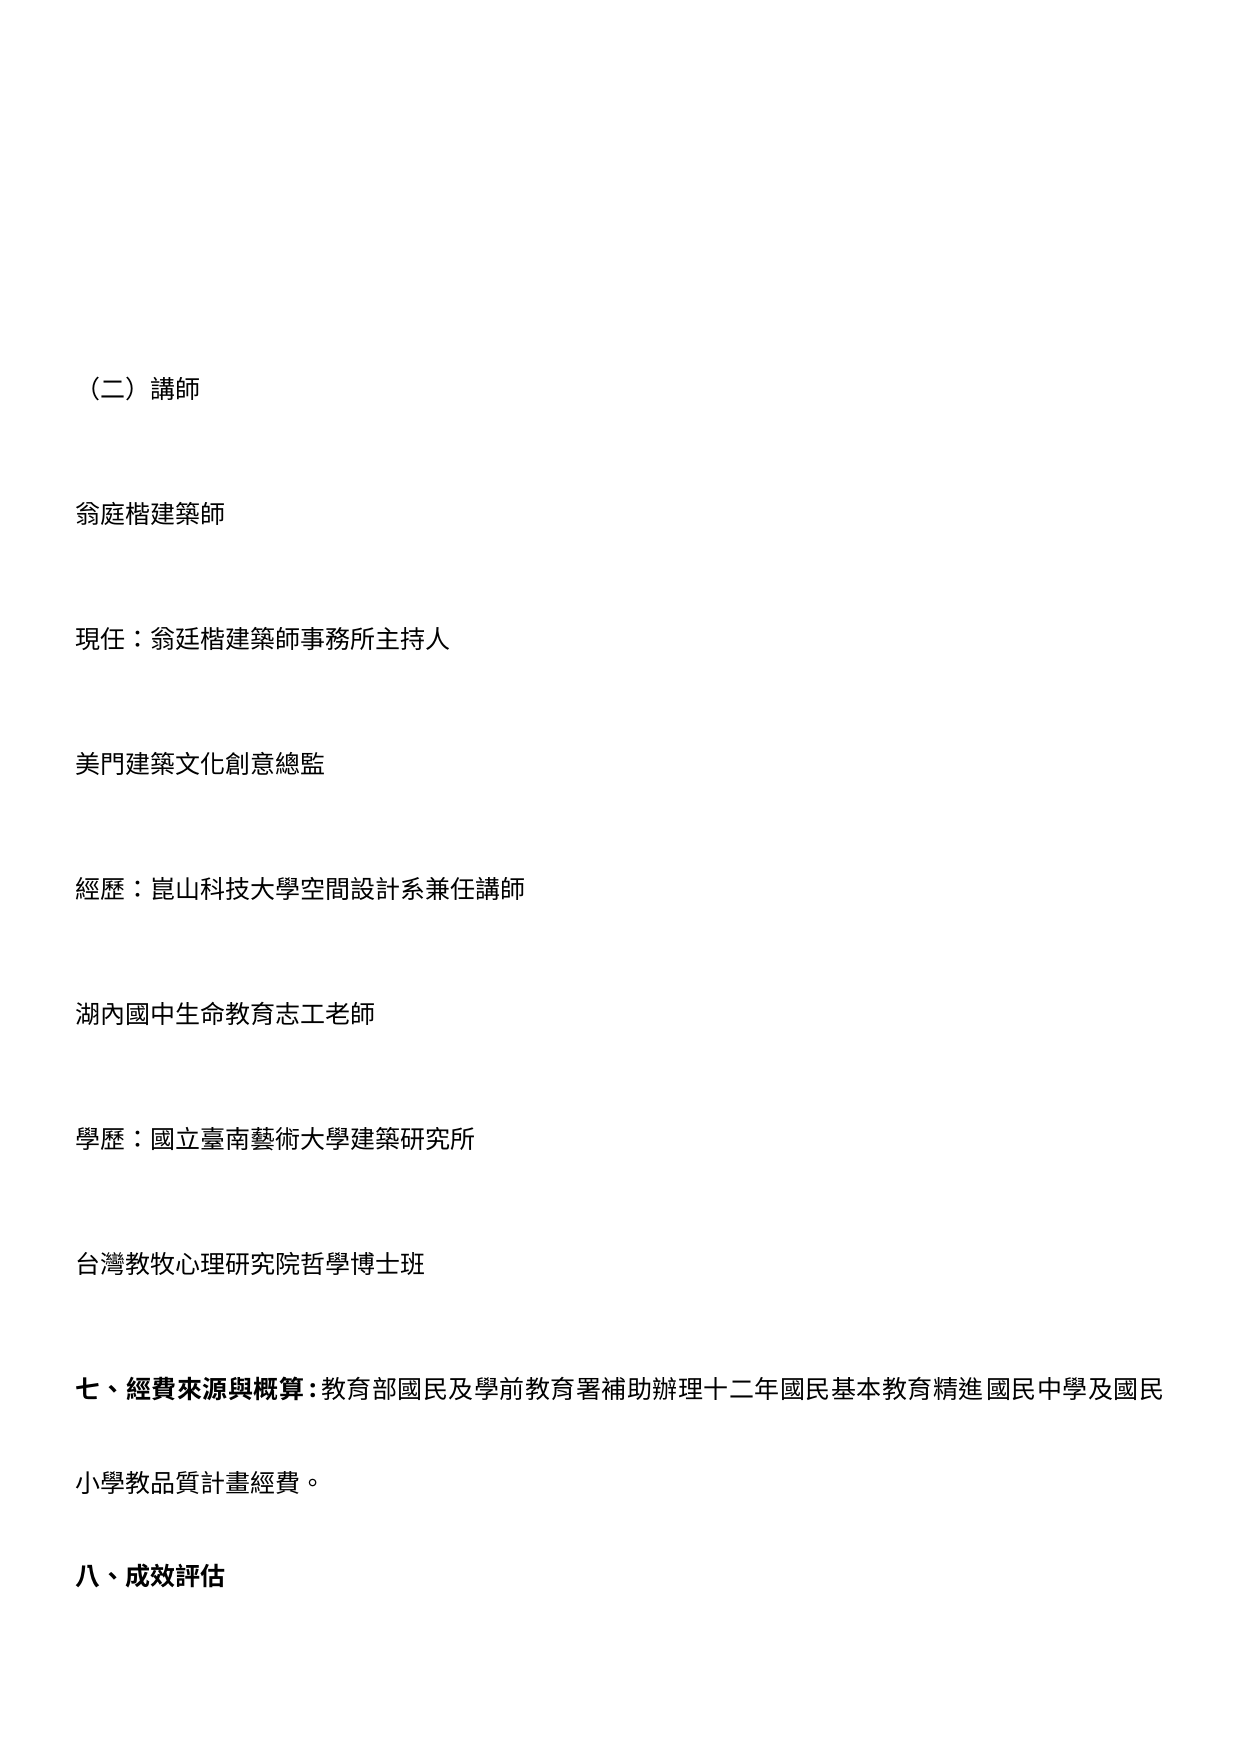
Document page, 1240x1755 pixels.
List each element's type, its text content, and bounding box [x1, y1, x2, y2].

text 現任：翁廷楷建築師事務所主持人 [75, 596, 1164, 658]
text 湖內國中生命教育志工老師 [75, 971, 1164, 1033]
text 美門建築文化創意總監 [75, 721, 1164, 783]
text （二）講師 [75, 346, 1164, 408]
text 八、成效評估 [75, 1533, 1164, 1596]
text 學歷：國立臺南藝術大學建築研究所 [75, 1096, 1164, 1158]
text 七、經費來源與概算:教育部國民及學前教育署補助辦理十二年國民基本教育精進國民中學及國民小學教品質計畫經費。 [75, 1346, 1164, 1502]
text 經歷：崑山科技大學空間設計系兼任講師 [75, 846, 1164, 908]
text 翁庭楷建築師 [75, 471, 1164, 533]
text 台灣教牧心理研究院哲學博士班 [75, 1221, 1164, 1283]
